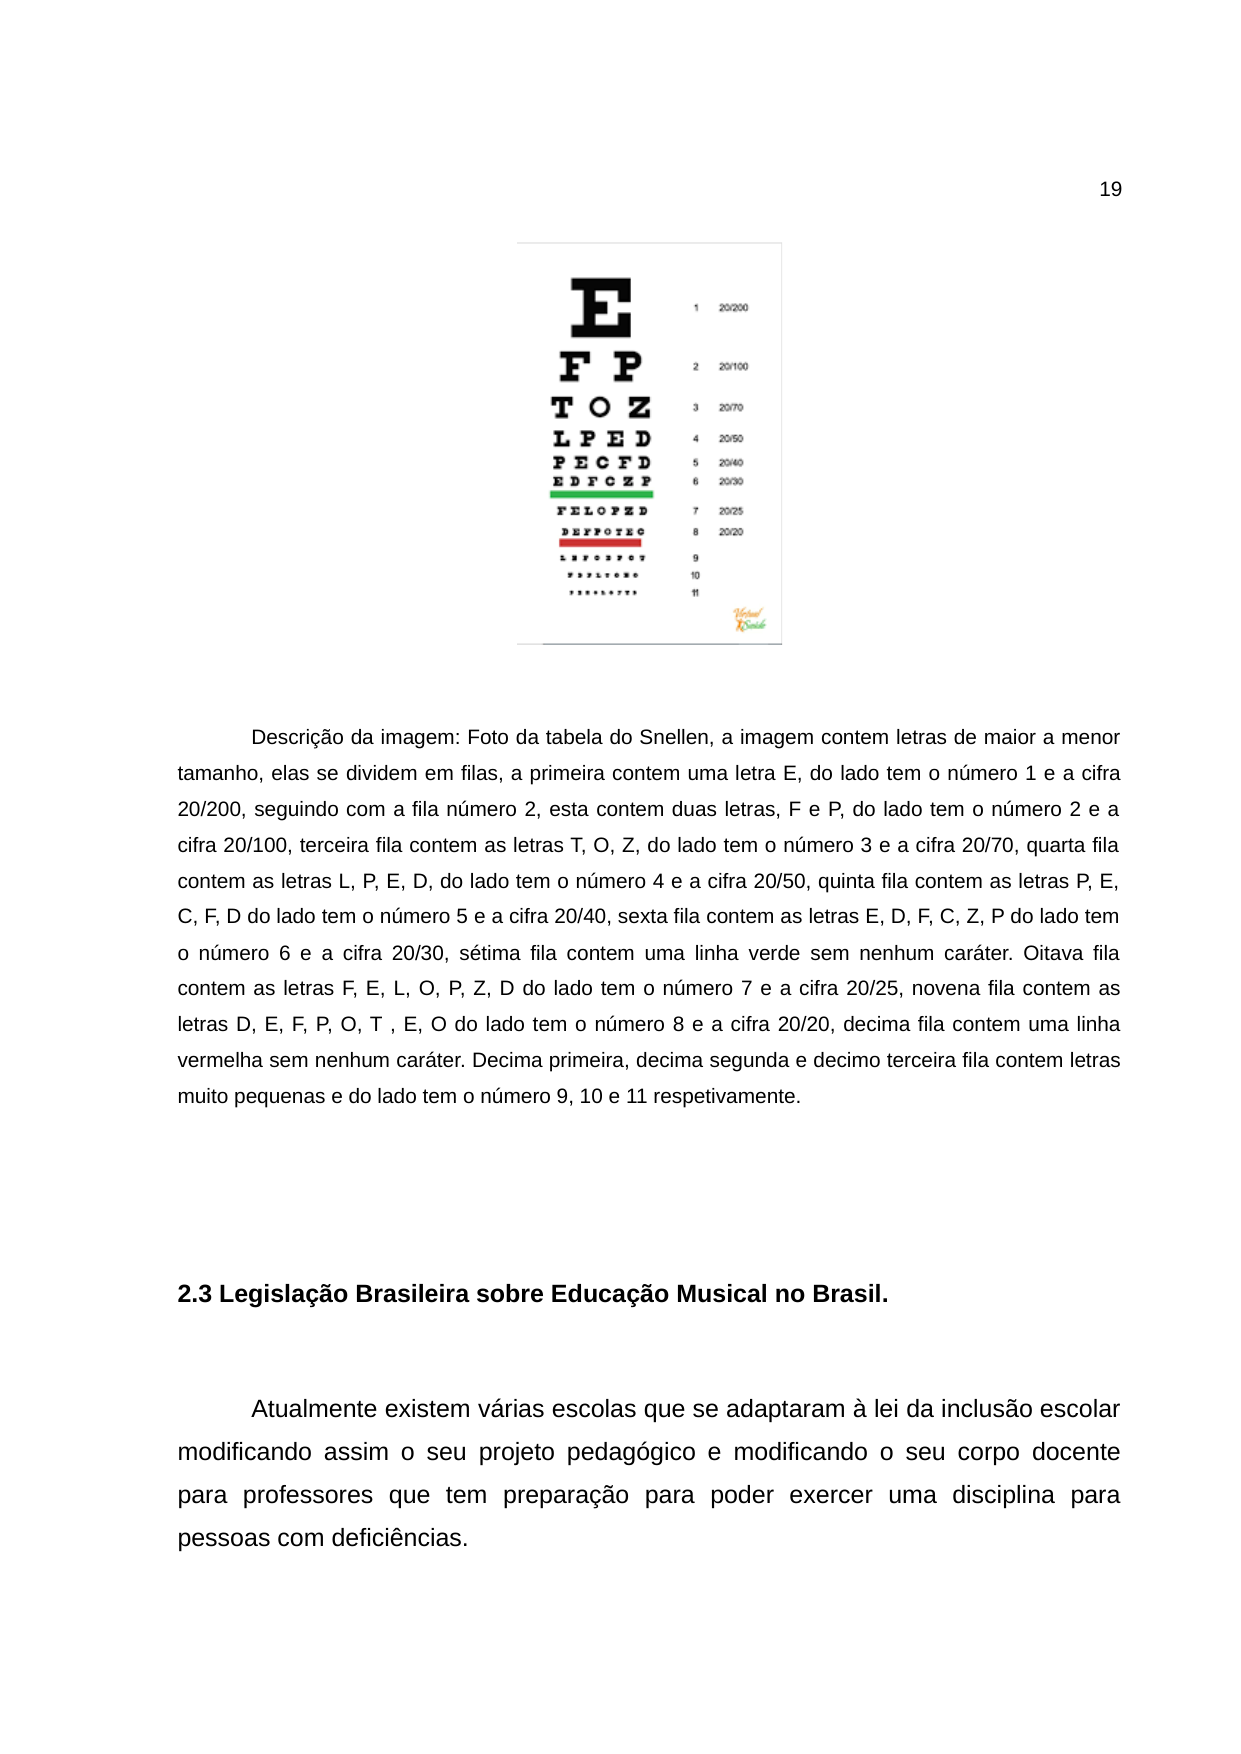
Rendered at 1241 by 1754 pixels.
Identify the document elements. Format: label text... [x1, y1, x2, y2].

text Descrição da imagem: Foto da tabela do Snellen, a imagem contem letras de maior a menor tamanho, elas se dividem em filas, a primeira contem uma letra E, do lado tem o número 1 e a cifra 20/200, seguindo com a fila número 2, esta contem duas letras, F e P, do lado tem o número 2 e a cifra 20/100, terceira fila contem as letras T, O, Z, do lado tem o número 3 e a cifra 20/70, quarta fila contem as letras L, P, E, D, do lado tem o número 4 e a cifra 20/50, quinta fila contem as letras P, E, C, F, D do lado tem o número 5 e a cifra 20/40, sexta fila contem as letras E, D, F, C, Z, P do lado tem o número 6 e a cifra 20/30, sétima fila contem uma linha verde sem nenhum caráter. Oitava fila contem as letras F, E, L, O, P, Z, D do lado tem o número 7 e a cifra 20/25, novena fila contem as letras D, E, F, P, O, T , E, O do lado tem o número 8 e a cifra 20/20, decima fila contem uma linha vermelha sem nenhum caráter. Decima primeira, decima segunda e decimo terceira fila contem letras muito pequenas e do lado tem o número 9, 10 e 11 respetivamente. [177, 725, 1122, 1108]
text Atualmente existem várias escolas que se adaptaram à lei da inclusão escolar modificando assim o seu projeto pedagógico e modificando o seu corpo docente para professores que tem preparação para poder exercer uma disciplina para pessoas com deficiências. [177, 1394, 1122, 1552]
text 2.3 Legislação Brasileira sobre Educação Musical no Brasil. [177, 1278, 1122, 1307]
picture [517, 241, 783, 645]
